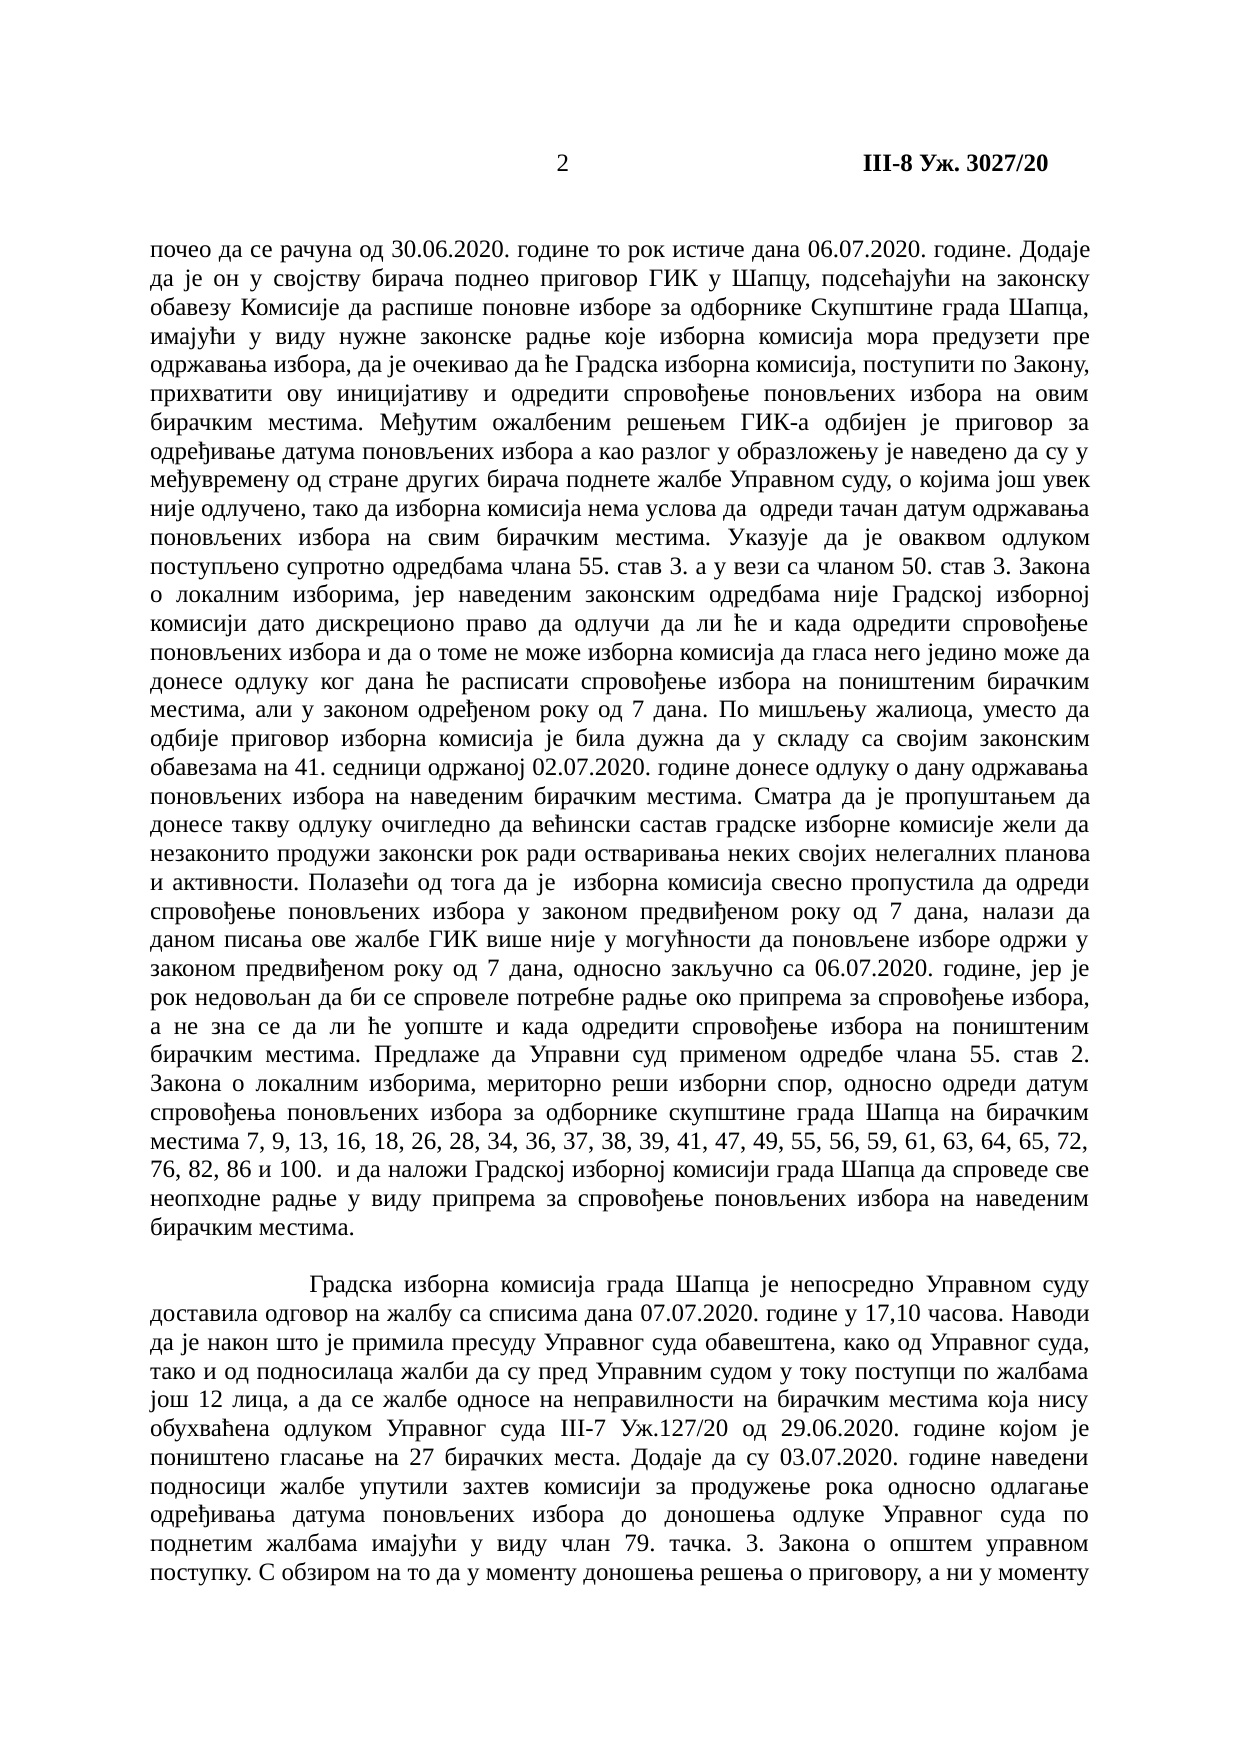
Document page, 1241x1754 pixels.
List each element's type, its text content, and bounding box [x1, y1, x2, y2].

text Градска изборна комисија града Шапца је непосредно Управном суду доставила одговор на жалбу са списима дана 07.07.2020. године у 17,10 часова. Наводи да је након што је примила пресуду Управног суда обавештена, како од Управног суда, тако и од подносилаца жалби да су пред Управним судом у току поступци по жалбама још 12 лица, а да се жалбе односе на неправилности на бирачким местима која нису обухваћена одлуком Управног суда III-7 Уж.127/20 од 29.06.2020. године којом је поништено гласање на 27 бирачких места. Додаје да су 03.07.2020. године наведени подносици жалбе упутили захтев комисији за продужење рока односно одлагање одређивања датума поновљених избора до доношења одлуке Управног суда по поднетим жалбама имајући у виду члан 79. тачка. 3. Закона о општем управном поступку. С обзиром на то да у моменту доношења решења о приговору, а ни у моменту [150, 1269, 1090, 1586]
text почео да се рачуна од 30.06.2020. године то рок истиче дана 06.07.2020. године. Додаје да је он у својству бирача поднео приговор ГИК у Шапцу, подсећајући на законску обавезу Комисије да распише поновне изборе за одборнике Скупштине града Шапца, имајући у виду нужне законске радње које изборна комисија мора предузети пре одржавања избора, да је очекивао да ће Градска изборна комисија, поступити по Закону, прихватити ову иницијативу и одредити спровођење поновљених избора на овим бирачким местима. Међутим ожалбеним решењем ГИК-а одбијен је приговор за одређивање датума поновљених избора а као разлог у образложењу је наведено да су у међувремену од стране других бирача поднете жалбе Управном суду, о којима још увек није одлучено, тако да изборна комисија нема услова да одреди тачан датум одржавања поновљених избора на свим бирачким местима. Указује да је оваквом одлуком поступљено супротно одредбама члана 55. став 3. а у вези са чланом 50. став 3. Закона о локалним изборима, јер наведеним законским одредбама није Градској изборној комисији дато дискреционо право да одлучи да ли ће и када одредити спровођење поновљених избора и да о томе не може изборна комисија да гласа него једино може да донесе одлуку ког дана ће расписати спровођење избора на поништеним бирачким местима, али у законом одређеном року од 7 дана. По мишљењу жалиоца, уместо да одбије приговор изборна комисија је била дужна да у складу са својим законским обавезама на 41. седници одржаној 02.07.2020. године донесе одлуку о дану одржавања поновљених избора на наведеним бирачким местима. Сматра да је пропуштањем да донесе такву одлуку очигледно да већински састав градске изборне комисије жели да незаконито продужи законски рок ради остваривања неких својих нелегалних планова и активности. Полазећи од тога да је изборна комисија свесно пропустила да одреди спровођење поновљених избора у законом предвиђеном року од 7 дана, налази да даном писања ове жалбе ГИК више није у могућности да поновљене изборе одржи у законом предвиђеном року од 7 дана, односно закључно са 06.07.2020. године, јер је рок недовољан да би се спровеле потребне радње око припрема за спровођење избора, а не зна се да ли ће уопште и када одредити спровођење избора на поништеним бирачким местима. Предлаже да Управни суд применом одредбе члана 55. став 2. Закона о локалним изборима, мериторно реши изборни спор, односно одреди датум спровођења поновљених избора за одборнике скупштине града Шапца на бирачким местима 7, 9, 13, 16, 18, 26, 28, 34, 36, 37, 38, 39, 41, 47, 49, 55, 56, 59, 61, 63, 64, 65, 72, 76, 82, 86 и 100. и да наложи Градској изборној комисији града Шапца да спроведе све неопходне радње у виду припрема за спровођење поновљених избора на наведеним бирачким местима. [150, 234, 1090, 1241]
